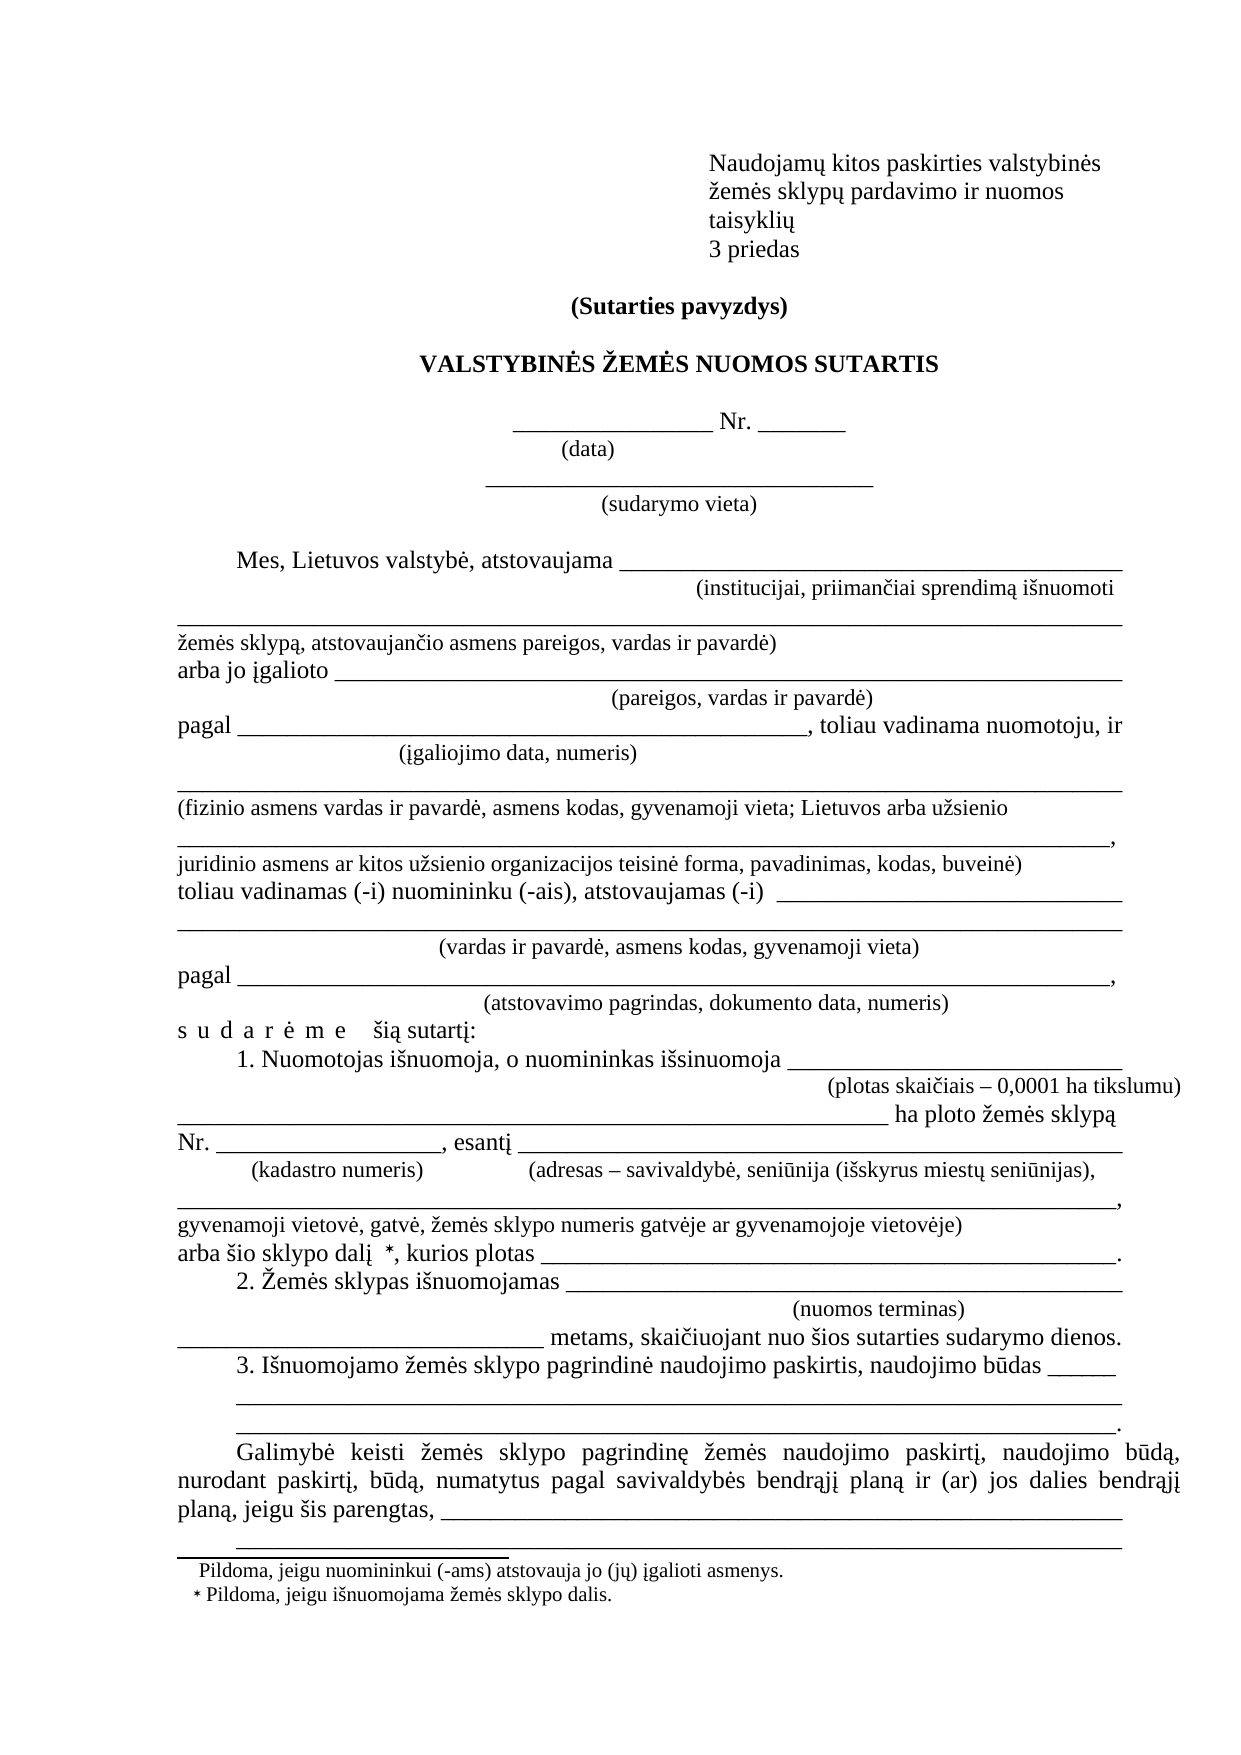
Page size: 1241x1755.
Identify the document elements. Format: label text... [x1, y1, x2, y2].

text (nuomos terminas) [576, 1295, 1181, 1322]
text 3. Išnuomojamo žemės sklypo pagrindinė naudojimo paskirtis, naudojimo būdas [177, 1350, 1181, 1379]
text _ [177, 905, 1181, 933]
text 2. Žemės sklypas išnuomojamas [177, 1266, 1181, 1295]
text (įgaliojimo data, numeris) [399, 739, 1181, 766]
text  Pildoma, jeigu išnuomojama žemės sklypo dalis. [177, 1582, 1181, 1606]
text _ , [177, 1183, 1181, 1211]
text Galimybė keisti žemės sklypo pagrindinę žemės naudojimo paskirtį, naudojimo būdą, nurodant paskirtį, būdą, numatytus pagal savivaldybės bendrąjį planą ir (ar) jos dalies bendrąjį planą, jeigu šis parengtas, [177, 1437, 1181, 1523]
text toliau vadinamas (-i) nuomininku (-ais), atstovaujamas (-i) [177, 876, 1181, 905]
text (plotas skaičiais – 0,0001 ha tikslumu) [177, 1072, 1181, 1099]
text gyvenamoji vietovė, gatvė, žemės sklypo numeris gatvėje ar gyvenamojoje vietovėje) [177, 1211, 1181, 1238]
text (kadastro numeris) (adresas – savivaldybė, seniūnija (išskyrus miestų seniūnijas), [251, 1156, 1181, 1183]
text (vardas ir pavardė, asmens kodas, gyvenamoji vieta) [177, 933, 1181, 960]
text (atstovavimo pagrindas, dokumento data, numeris) [251, 988, 1181, 1015]
text _ metams, skaičiuojant nuo šios sutarties sudarymo dienos. [177, 1322, 1181, 1350]
text pagal , toliau vadinama nuomotoju, ir [177, 711, 1181, 739]
text (data) [561, 435, 1181, 461]
text Mes, Lietuvos valstybė, atstovaujama [177, 545, 1181, 574]
text žemės sklypą, atstovaujančio asmens pareigos, vardas ir pavardė) [177, 629, 1181, 656]
text (fizinio asmens vardas ir pavardė, asmens kodas, gyvenamoji vieta; Lietuvos arba užsienio [177, 794, 1181, 821]
text žemės sklypų pardavimo ir nuomos [177, 176, 1181, 205]
text taisyklių [177, 205, 1181, 234]
text Pildoma, jeigu nuomininkui (-ams) atstovauja jo (jų) įgalioti asmenys. [177, 1558, 1181, 1582]
text pagal , [177, 960, 1181, 988]
text _______________________________ [177, 461, 1181, 490]
text Naudojamų kitos paskirties valstybinės [177, 148, 1181, 176]
text _ ha ploto žemės sklypą [177, 1099, 1181, 1127]
text . [177, 1408, 1181, 1437]
text juridinio asmens ar kitos užsienio organizacijos teisinė forma, pavadinimas, kodas, buveinė) [177, 849, 1181, 876]
text (pareigos, vardas ir pavardė) [552, 684, 1181, 711]
text (institucijai, priimančiai sprendimą išnuomoti [635, 574, 1181, 600]
text ________________ Nr. _______ [177, 406, 1181, 435]
text (sudarymo vieta) [177, 490, 1181, 517]
text arba šio sklypo dalį, kurios plotas . [177, 1238, 1181, 1266]
text VALSTYBINĖS ŽEMĖS NUOMOS SUTARTIS [177, 349, 1181, 378]
text arba jo įgalioto [177, 656, 1181, 684]
text Nr. __________________, esantį [177, 1127, 1181, 1156]
text _ , [177, 821, 1181, 849]
text 1. Nuomotojas išnuomoja, o nuomininkas išsinuomoja [177, 1044, 1181, 1072]
text _ [177, 766, 1181, 794]
text sudarėme šią sutartį: [177, 1015, 1181, 1044]
text _ [177, 600, 1181, 629]
text 3 priedas [177, 234, 1181, 263]
text (Sutarties pavyzdys) [177, 291, 1181, 320]
